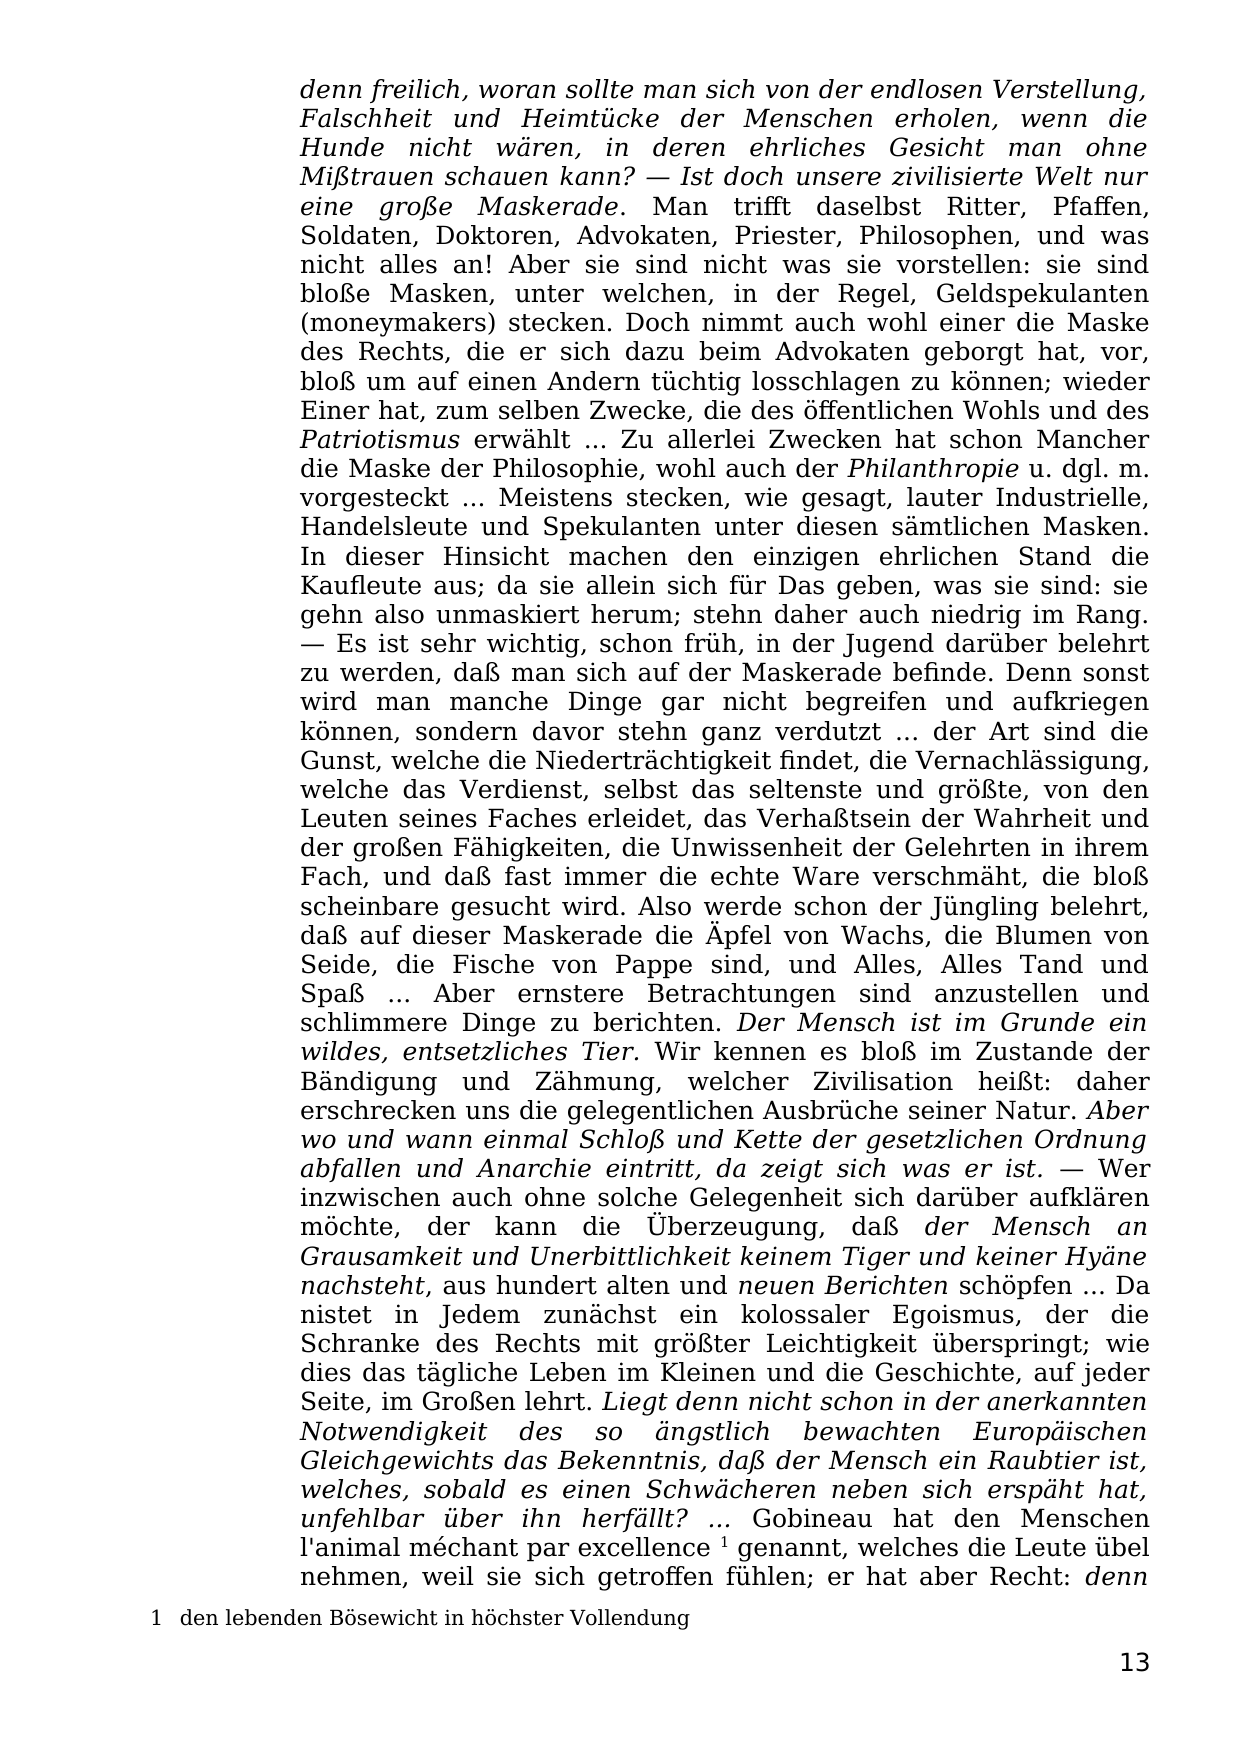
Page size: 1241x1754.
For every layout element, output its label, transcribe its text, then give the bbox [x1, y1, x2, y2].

text den lebenden Bösewicht in höchster Vollendung [150, 1606, 1151, 1631]
text denn freilich, woran sollte man sich von der endlosen Verstellung, Falschheit und Heimtücke der Menschen erholen, wenn die Hunde nicht wären, in deren ehrliches Gesicht man ohne Mißtrauen schauen kann? — Ist doch unsere zivilisierte Welt nur eine große Maskerade. Man trifft daselbst Ritter, Pfaffen, Soldaten, Doktoren, Advokaten, Priester, Philosophen, und was nicht alles an! Aber sie sind nicht was sie vorstellen: sie sind bloße Masken, unter welchen, in der Regel, Geldspekulanten (moneymakers) stecken. Doch nimmt auch wohl einer die Maske des Rechts, die er sich dazu beim Advokaten geborgt hat, vor, bloß um auf einen Andern tüchtig losschlagen zu können; wieder Einer hat, zum selben Zwecke, die des öffentlichen Wohls und des Patriotismus erwählt ... Zu allerlei Zwecken hat schon Mancher die Maske der Philosophie, wohl auch der Philanthropie u. dgl. m. vorgesteckt ... Meistens stecken, wie gesagt, lauter Industrielle, Handelsleute und Spekulanten unter diesen sämtlichen Masken. In dieser Hinsicht machen den einzigen ehrlichen Stand die Kaufleute aus; da sie allein sich für Das geben, was sie sind: sie gehn also unmaskiert herum; stehn daher auch niedrig im Rang. — Es ist sehr wichtig, schon früh, in der Jugend darüber belehrt zu werden, daß man sich auf der Maskerade befinde. Denn sonst wird man manche Dinge gar nicht begreifen und aufkriegen können, sondern davor stehn ganz verdutzt ... der Art sind die Gunst, welche die Niederträchtigkeit findet, die Vernachlässigung, welche das Verdienst, selbst das seltenste und größte, von den Leuten seines Faches erleidet, das Verhaßtsein der Wahrheit und der großen Fähigkeiten, die Unwissenheit der Gelehrten in ihrem Fach, und daß fast immer die echte Ware verschmäht, die bloß scheinbare gesucht wird. Also werde schon der Jüngling belehrt, daß auf dieser Maskerade die Äpfel von Wachs, die Blumen von Seide, die Fische von Pappe sind, und Alles, Alles Tand und Spaß ... Aber ernstere Betrachtungen sind anzustellen und schlimmere Dinge zu berichten. Der Mensch ist im Grunde ein wildes, entsetzliches Tier. Wir kennen es bloß im Zustande der Bändigung und Zähmung, welcher Zivilisation heißt: daher erschrecken uns die gelegentlichen Ausbrüche seiner Natur. Aber wo und wann einmal Schloß und Kette der gesetzlichen Ordnung abfallen und Anarchie eintritt, da zeigt sich was er ist. — Wer inzwischen auch ohne solche Gelegenheit sich darüber aufklären möchte, der kann die Überzeugung, daß der Mensch an Grausamkeit und Unerbittlichkeit keinem Tiger und keiner Hyäne nachsteht, aus hundert alten und neuen Berichten schöpfen ... Da nistet in Jedem zunächst ein kolossaler Egoismus, der die Schranke des Rechts mit größter Leichtigkeit überspringt; wie dies das tägliche Leben im Kleinen und die Geschichte, auf jeder Seite, im Großen lehrt. Liegt denn nicht schon in der anerkannten Notwendigkeit des so ängstlich bewachten Europäischen Gleichgewichts das Bekenntnis, daß der Mensch ein Raubtier ist, welches, sobald es einen Schwächeren neben sich erspäht hat, unfehlbar über ihn herfällt? ... Gobineau hat den Menschen l'animal méchant par excellence genannt, welches die Leute übel nehmen, weil sie sich getroffen fühlen; er hat aber Recht: denn [300, 75, 1151, 1592]
